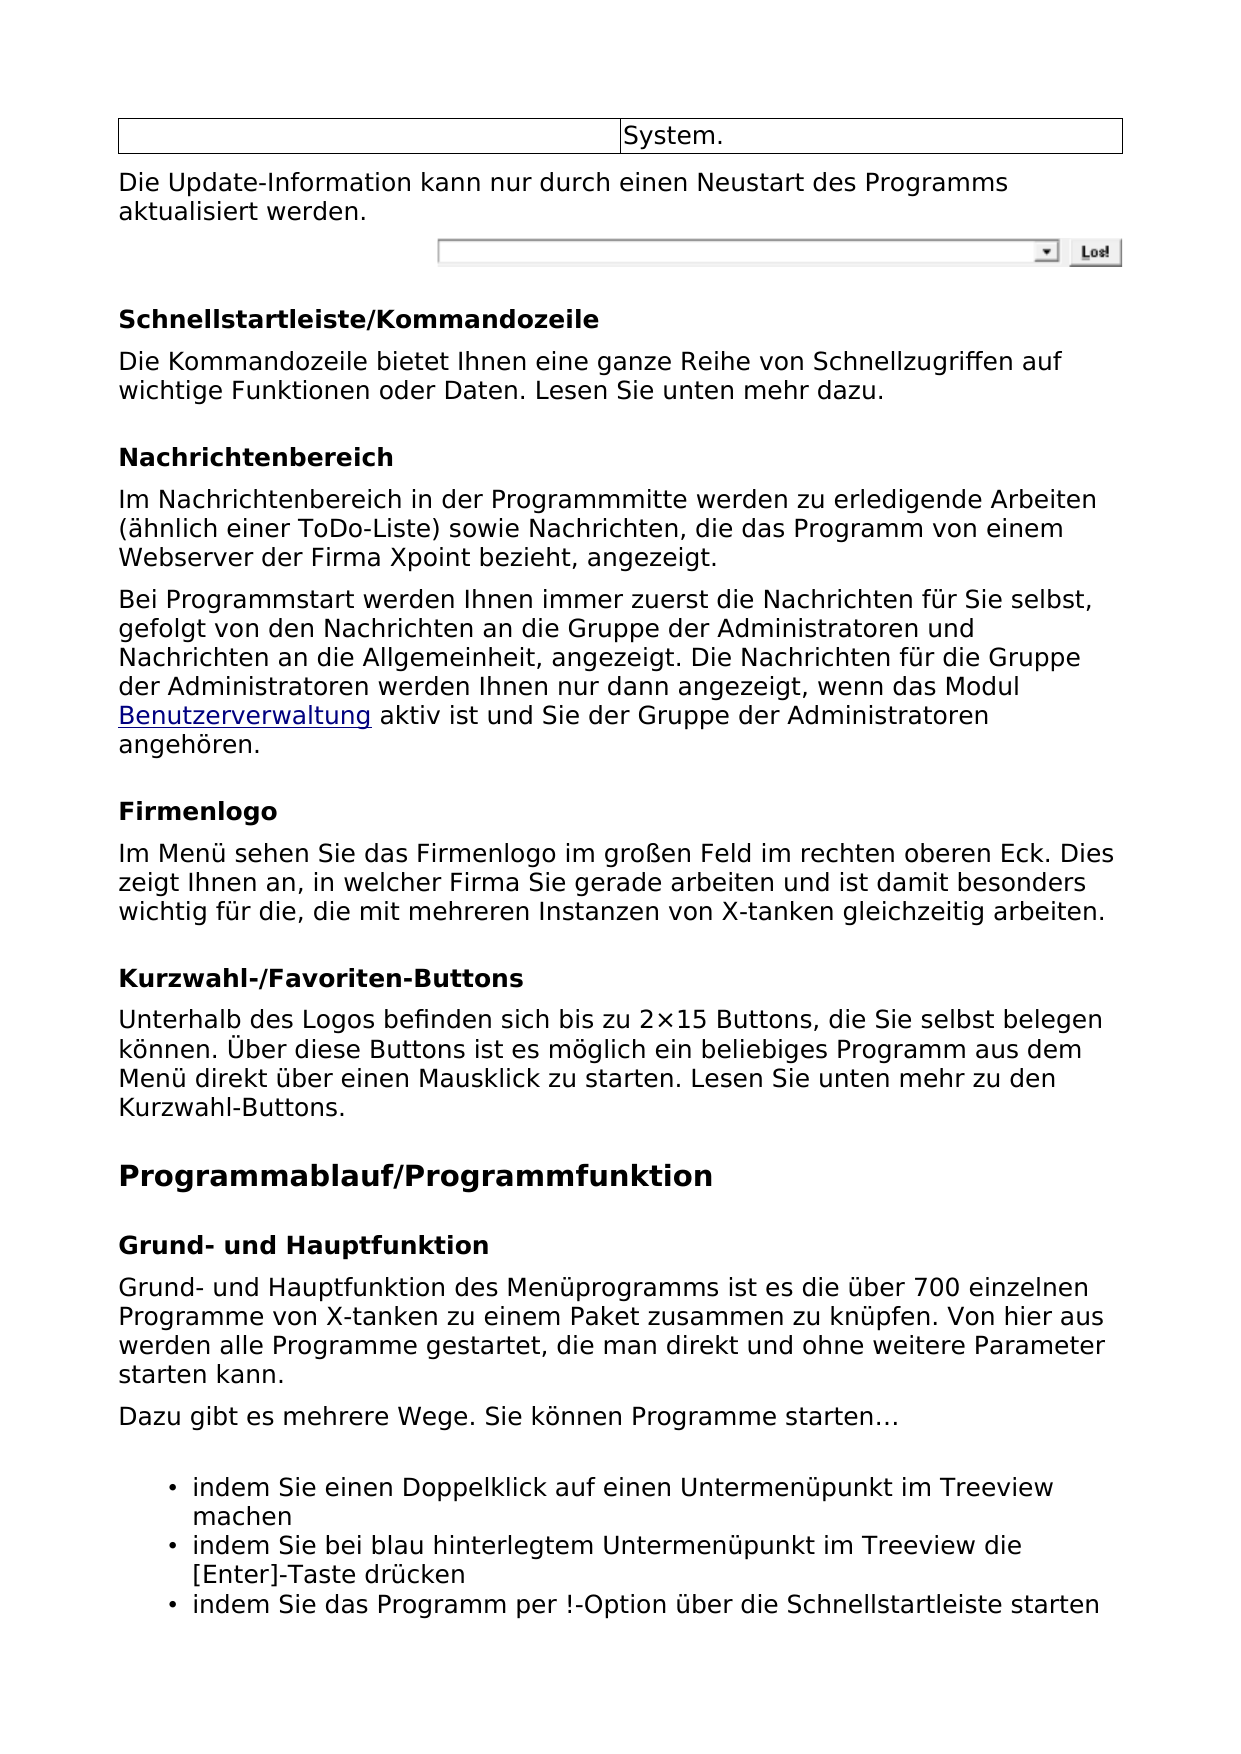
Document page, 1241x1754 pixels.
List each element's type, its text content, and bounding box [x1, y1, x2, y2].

table_cell [119, 119, 620, 153]
text Die Kommandozeile bietet Ihnen eine ganze Reihe von Schnellzugriffen auf wichtige Funktionen oder Daten. Lesen Sie unten mehr dazu. [118, 347, 1122, 406]
list indem Sie einen Doppelklick auf einen Untermenüpunkt im Treeview machen [177, 1473, 1122, 1532]
text Grund- und Hauptfunktion des Menüprogramms ist es die über 700 einzelnen Programme von X-tanken zu einem Paket zusammen zu knüpfen. Von hier aus werden alle Programme gestartet, die man direkt und ohne weitere Parameter starten kann. [118, 1273, 1122, 1389]
subtitle Schnellstartleiste/Kommandozeile [118, 306, 1122, 335]
subtitle Firmenlogo [118, 797, 1122, 826]
list indem Sie bei blau hinterlegtem Untermenüpunkt im Treeview die [Enter]-Taste drücken [177, 1532, 1122, 1590]
text Unterhalb des Logos befinden sich bis zu 2×15 Buttons, die Sie selbst belegen können. Über diese Buttons ist es möglich ein beliebiges Programm aus dem Menü direkt über einen Mausklick zu starten. Lesen Sie unten mehr zu den Kurzwahl-Buttons. [118, 1006, 1122, 1122]
text Im Menü sehen Sie das Firmenlogo im großen Feld im rechten oberen Eck. Dies zeigt Ihnen an, in welcher Firma Sie gerade arbeiten und ist damit besonders wichtig für die, die mit mehreren Instanzen von X-tanken gleichzeitig arbeiten. [118, 839, 1122, 926]
subtitle Grund- und Hauptfunktion [118, 1231, 1122, 1260]
list indem Sie das Programm per !-Option über die Schnellstartleiste starten [177, 1590, 1122, 1619]
picture [437, 238, 1123, 267]
subtitle Kurzwahl-/Favoriten-Buttons [118, 964, 1122, 993]
text Im Nachrichtenbereich in der Programmmitte werden zu erledigende Arbeiten (ähnlich einer ToDo-Liste) sowie Nachrichten, die das Programm von einem Webserver der Firma Xpoint bezieht, angezeigt. [118, 485, 1122, 572]
subtitle Nachrichtenbereich [118, 443, 1122, 472]
text Dazu gibt es mehrere Wege. Sie können Programme starten… [118, 1402, 1122, 1431]
table_cell System. [621, 119, 1122, 153]
text Die Update-Information kann nur durch einen Neustart des Programms aktualisiert werden. [118, 168, 1122, 226]
text Bei Programmstart werden Ihnen immer zuerst die Nachrichten für Sie selbst, gefolgt von den Nachrichten an die Gruppe der Administratoren und Nachrichten an die Allgemeinheit, angezeigt. Die Nachrichten für die Gruppe der Administratoren werden Ihnen nur dann angezeigt, wenn das Modul Benutzerverwaltung aktiv ist und Sie der Gruppe der Administratoren angehören. [118, 585, 1122, 760]
subtitle Programmablauf/Programmfunktion [118, 1160, 1122, 1194]
